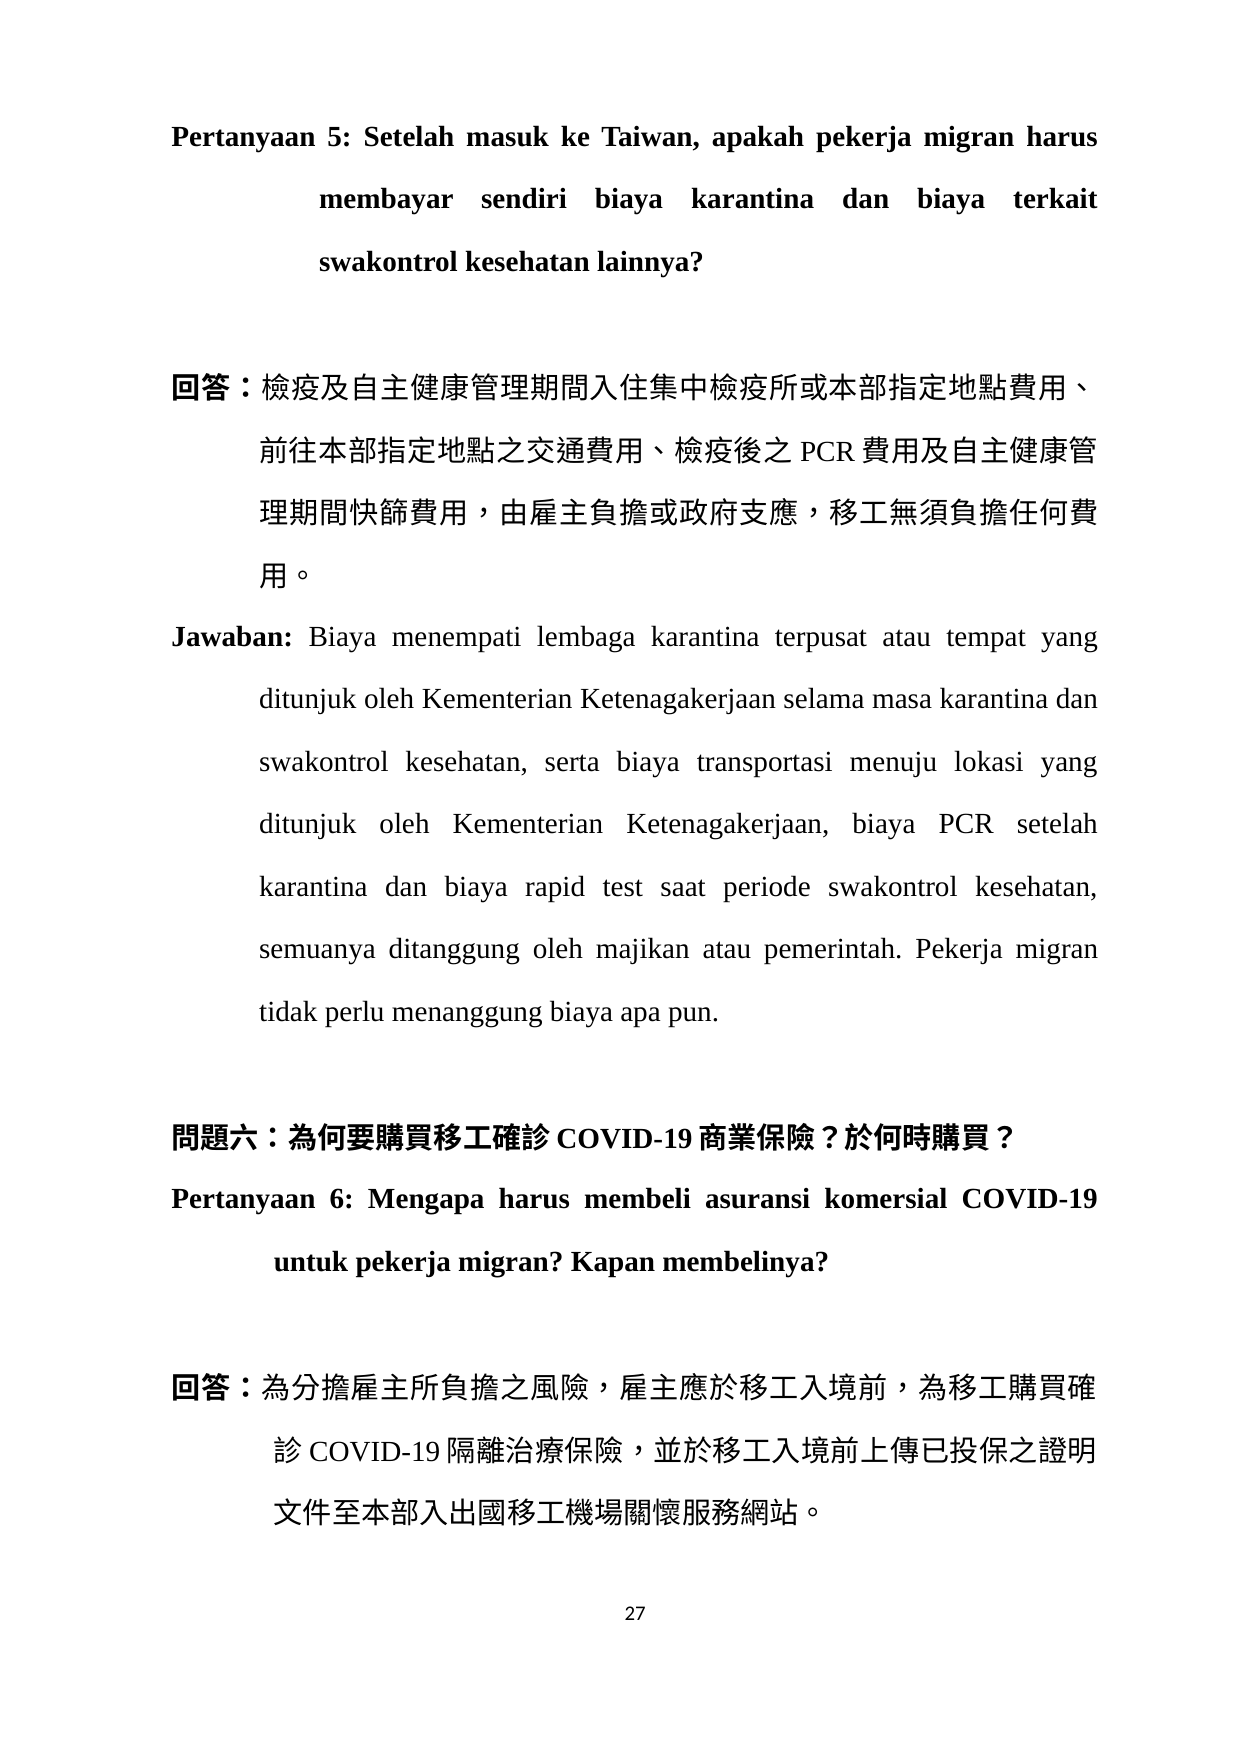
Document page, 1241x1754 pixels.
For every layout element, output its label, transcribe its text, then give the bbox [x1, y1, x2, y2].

text Jawaban: Biaya menempati lembaga karantina terpusat atau tempat yang ditunjuk oleh Kementerian Ketenagakerjaan selama masa karantina dan swakontrol kesehatan, serta biaya transportasi menuju lokasi yang ditunjuk oleh Kementerian Ketenagakerjaan, biaya PCR setelah karantina dan biaya rapid test saat periode swakontrol kesehatan, semuanya ditanggung oleh majikan atau pemerintah. Pekerja migran tidak perlu menanggung biaya apa pun. [171, 594, 1098, 1032]
text 問題六：為何要購買移工確診COVID-19商業保險？於何時購買？ [171, 1094, 1098, 1157]
text Pertanyaan 6: Mengapa harus membeli asuransi komersial COVID-19 untuk pekerja migran? Kapan membelinya? [171, 1157, 1098, 1282]
text 回答：為分擔雇主所負擔之風險，雇主應於移工入境前，為移工購買確診COVID-19隔離治療保險，並於移工入境前上傳已投保之證明文件至本部入出國移工機場關懷服務網站。 [171, 1344, 1098, 1532]
text Pertanyaan 5: Setelah masuk ke Taiwan, apakah pekerja migran harus membayar sendiri biaya karantina dan biaya terkait swakontrol kesehatan lainnya? [171, 94, 1098, 282]
text 回答：檢疫及自主健康管理期間入住集中檢疫所或本部指定地點費用、前往本部指定地點之交通費用、檢疫後之PCR費用及自主健康管理期間快篩費用，由雇主負擔或政府支應，移工無須負擔任何費用。 [171, 344, 1098, 594]
